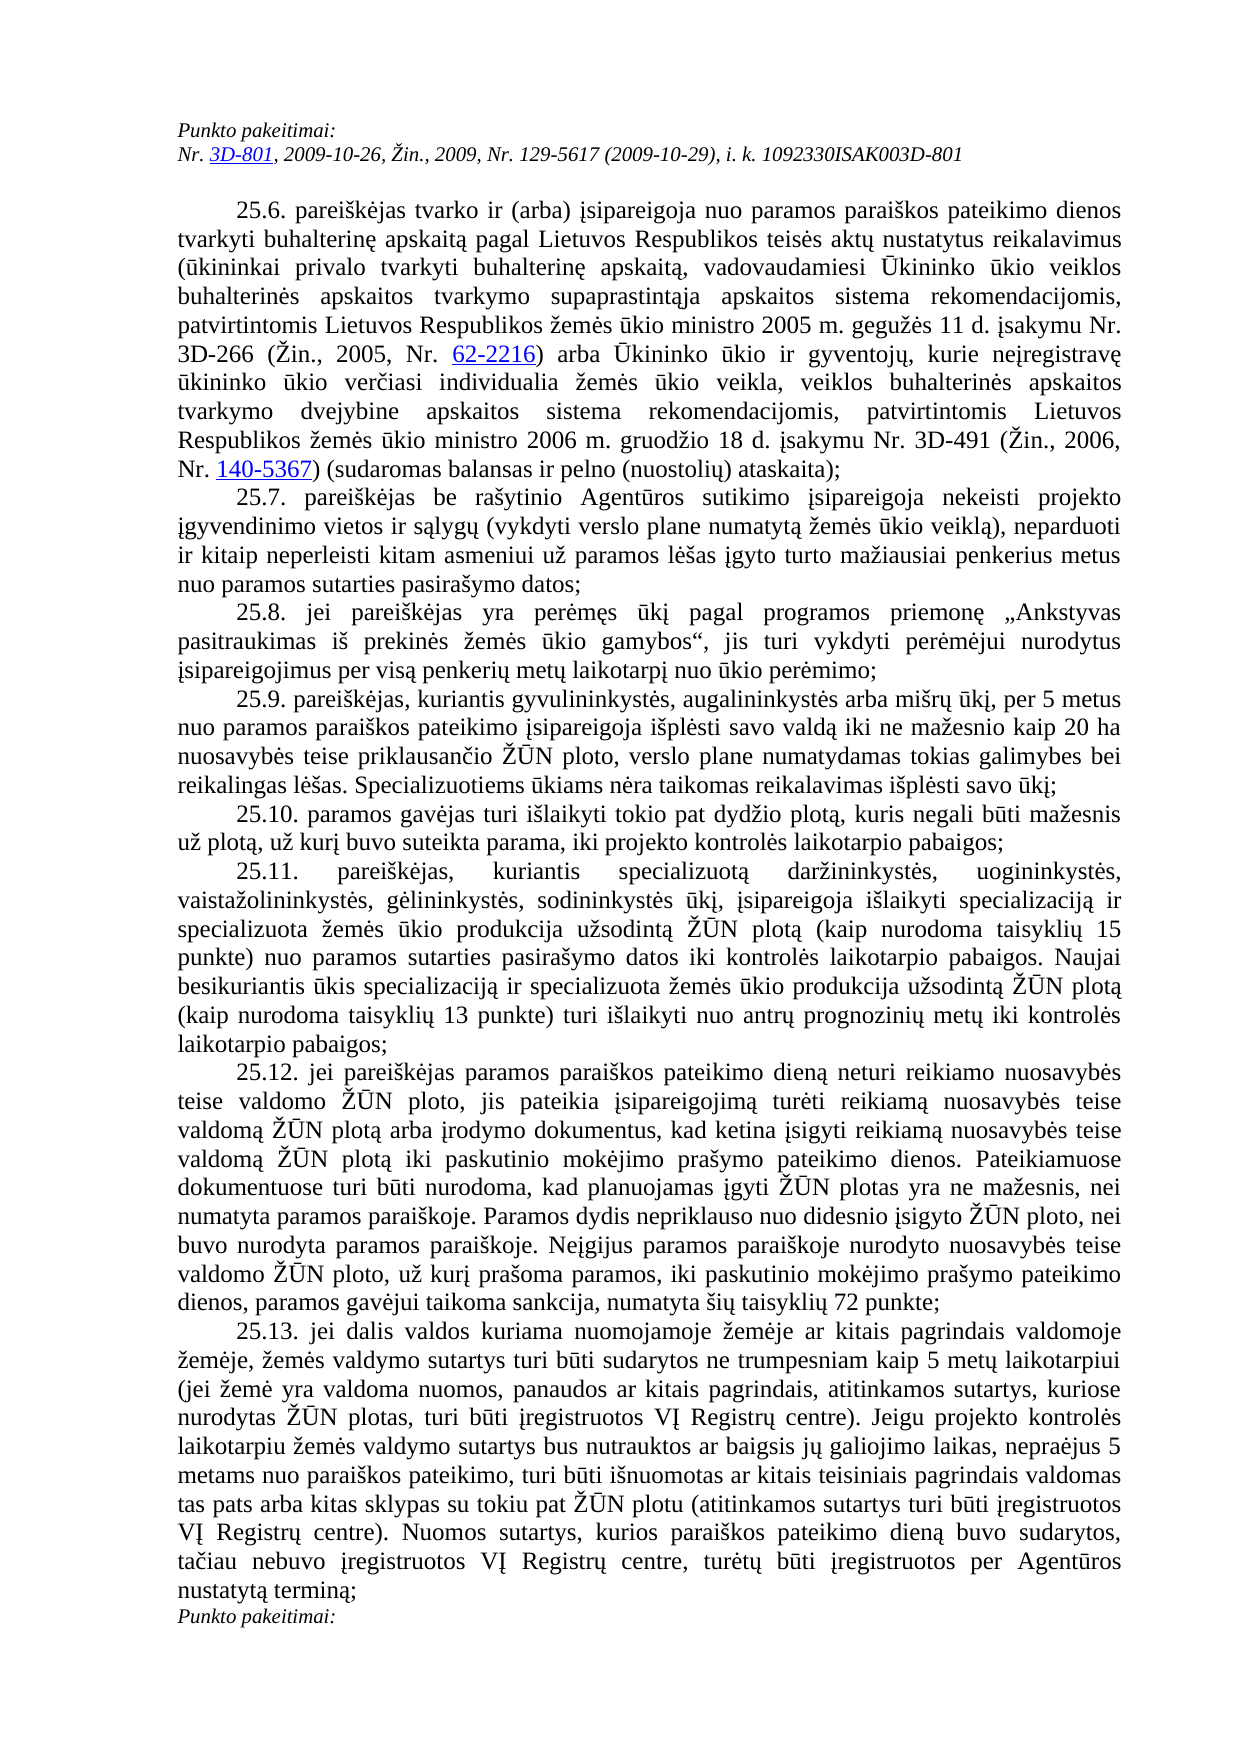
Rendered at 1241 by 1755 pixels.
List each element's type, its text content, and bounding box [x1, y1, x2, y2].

text Nr. 3D-801, 2009-10-26, Žin., 2009, Nr. 129-5617 (2009-10-29), i. k. 1092330ISAK003D-801 [177, 142, 1122, 166]
text 25.6. pareiškėjas tvarko ir (arba) įsipareigoja nuo paramos paraiškos pateikimo dienos tvarkyti buhalterinę apskaitą pagal Lietuvos Respublikos teisės aktų nustatytus reikalavimus (ūkininkai privalo tvarkyti buhalterinę apskaitą, vadovaudamiesi Ūkininko ūkio veiklos buhalterinės apskaitos tvarkymo supaprastintąja apskaitos sistema rekomendacijomis, patvirtintomis Lietuvos Respublikos žemės ūkio ministro 2005 m. gegužės 11 d. įsakymu Nr. 3D-266 (Žin., 2005, Nr. 62-2216) arba Ūkininko ūkio ir gyventojų, kurie neįregistravę ūkininko ūkio verčiasi individualia žemės ūkio veikla, veiklos buhalterinės apskaitos tvarkymo dvejybine apskaitos sistema rekomendacijomis, patvirtintomis Lietuvos Respublikos žemės ūkio ministro 2006 m. gruodžio 18 d. įsakymu Nr. 3D-491 (Žin., 2006, Nr. 140-5367) (sudaromas balansas ir pelno (nuostolių) ataskaita); [177, 195, 1122, 482]
text 25.13. jei dalis valdos kuriama nuomojamoje žemėje ar kitais pagrindais valdomoje žemėje, žemės valdymo sutartys turi būti sudarytos ne trumpesniam kaip 5 metų laikotarpiui (jei žemė yra valdoma nuomos, panaudos ar kitais pagrindais, atitinkamos sutartys, kuriose nurodytas ŽŪN plotas, turi būti įregistruotos VĮ Registrų centre). Jeigu projekto kontrolės laikotarpiu žemės valdymo sutartys bus nutrauktos ar baigsis jų galiojimo laikas, nepraėjus 5 metams nuo paraiškos pateikimo, turi būti išnuomotas ar kitais teisiniais pagrindais valdomas tas pats arba kitas sklypas su tokiu pat ŽŪN plotu (atitinkamos sutartys turi būti įregistruotos VĮ Registrų centre). Nuomos sutartys, kurios paraiškos pateikimo dieną buvo sudarytos, tačiau nebuvo įregistruotos VĮ Registrų centre, turėtų būti įregistruotos per Agentūros nustatytą terminą; [177, 1316, 1122, 1604]
text 25.9. pareiškėjas, kuriantis gyvulininkystės, augalininkystės arba mišrų ūkį, per 5 metus nuo paramos paraiškos pateikimo įsipareigoja išplėsti savo valdą iki ne mažesnio kaip 20 ha nuosavybės teise priklausančio ŽŪN ploto, verslo plane numatydamas tokias galimybes bei reikalingas lėšas. Specializuotiems ūkiams nėra taikomas reikalavimas išplėsti savo ūkį; [177, 684, 1122, 799]
text 25.8. jei pareiškėjas yra perėmęs ūkį pagal programos priemonę „Ankstyvas pasitraukimas iš prekinės žemės ūkio gamybos“, jis turi vykdyti perėmėjui nurodytus įsipareigojimus per visą penkerių metų laikotarpį nuo ūkio perėmimo; [177, 597, 1122, 684]
text 25.12. jei pareiškėjas paramos paraiškos pateikimo dieną neturi reikiamo nuosavybės teise valdomo ŽŪN ploto, jis pateikia įsipareigojimą turėti reikiamą nuosavybės teise valdomą ŽŪN plotą arba įrodymo dokumentus, kad ketina įsigyti reikiamą nuosavybės teise valdomą ŽŪN plotą iki paskutinio mokėjimo prašymo pateikimo dienos. Pateikiamuose dokumentuose turi būti nurodoma, kad planuojamas įgyti ŽŪN plotas yra ne mažesnis, nei numatyta paramos paraiškoje. Paramos dydis nepriklauso nuo didesnio įsigyto ŽŪN ploto, nei buvo nurodyta paramos paraiškoje. Neįgijus paramos paraiškoje nurodyto nuosavybės teise valdomo ŽŪN ploto, už kurį prašoma paramos, iki paskutinio mokėjimo prašymo pateikimo dienos, paramos gavėjui taikoma sankcija, numatyta šių taisyklių 72 punkte; [177, 1057, 1122, 1316]
text 25.10. paramos gavėjas turi išlaikyti tokio pat dydžio plotą, kuris negali būti mažesnis už plotą, už kurį buvo suteikta parama, iki projekto kontrolės laikotarpio pabaigos; [177, 799, 1122, 856]
text Punkto pakeitimai: [177, 118, 1122, 142]
text Punkto pakeitimai: [177, 1604, 1122, 1628]
text 25.7. pareiškėjas be rašytinio Agentūros sutikimo įsipareigoja nekeisti projekto įgyvendinimo vietos ir sąlygų (vykdyti verslo plane numatytą žemės ūkio veiklą), neparduoti ir kitaip neperleisti kitam asmeniui už paramos lėšas įgyto turto mažiausiai penkerius metus nuo paramos sutarties pasirašymo datos; [177, 482, 1122, 597]
text 25.11. pareiškėjas, kuriantis specializuotą daržininkystės, uogininkystės, vaistažolininkystės, gėlininkystės, sodininkystės ūkį, įsipareigoja išlaikyti specializaciją ir specializuota žemės ūkio produkcija užsodintą ŽŪN plotą (kaip nurodoma taisyklių 15 punkte) nuo paramos sutarties pasirašymo datos iki kontrolės laikotarpio pabaigos. Naujai besikuriantis ūkis specializaciją ir specializuota žemės ūkio produkcija užsodintą ŽŪN plotą (kaip nurodoma taisyklių 13 punkte) turi išlaikyti nuo antrų prognozinių metų iki kontrolės laikotarpio pabaigos; [177, 856, 1122, 1057]
